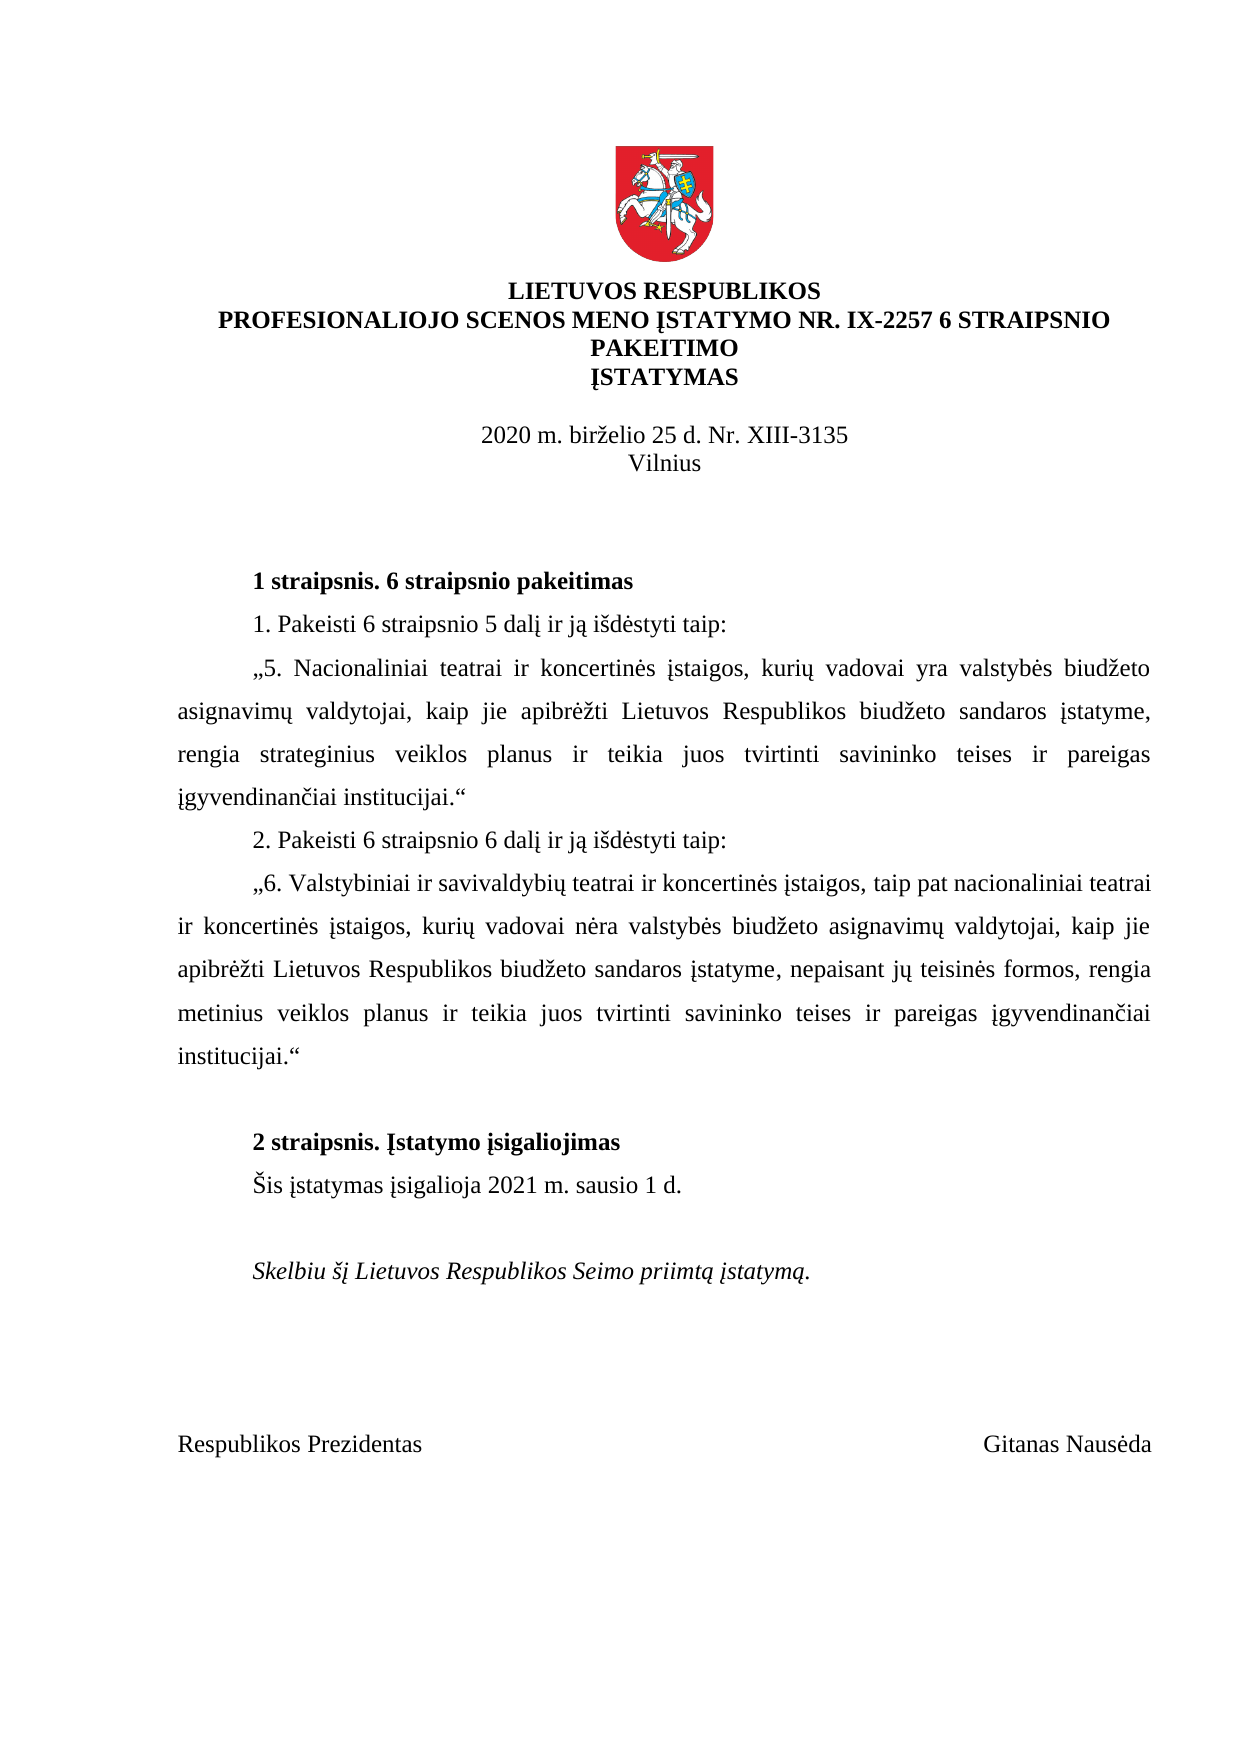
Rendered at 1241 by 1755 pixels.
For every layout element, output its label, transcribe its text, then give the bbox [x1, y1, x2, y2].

text Šis įstatymas įsigalioja 2021 m. sausio 1 d. [177, 1170, 1152, 1199]
text „5. Nacionaliniai teatrai ir koncertinės įstaigos, kurių vadovai yra valstybės biudžeto asignavimų valdytojai, kaip jie apibrėžti Lietuvos Respublikos biudžeto sandaros įstatyme, rengia strateginius veiklos planus ir teikia juos tvirtinti savininko teises ir pareigas įgyvendinančiai institucijai.“ [177, 653, 1152, 811]
text 2. Pakeisti 6 straipsnio 6 dalį ir ją išdėstyti taip: [177, 825, 1152, 854]
text 1 straipsnis. 6 straipsnio pakeitimas [177, 566, 1152, 595]
text „6. Valstybiniai ir savivaldybių teatrai ir koncertinės įstaigos, taip pat nacionaliniai teatrai ir koncertinės įstaigos, kurių vadovai nėra valstybės biudžeto asignavimų valdytojai, kaip jie apibrėžti Lietuvos Respublikos biudžeto sandaros įstatyme, nepaisant jų teisinės formos, rengia metinius veiklos planus ir teikia juos tvirtinti savininko teises ir pareigas įgyvendinančiai institucijai.“ [177, 868, 1152, 1069]
text Vilnius [177, 448, 1152, 477]
text 1. Pakeisti 6 straipsnio 5 dalį ir ją išdėstyti taip: [177, 609, 1152, 638]
text 2020 m. birželio 25 d. Nr. XIII-3135 [177, 420, 1152, 448]
text LIETUVOS RESPUBLIKOS [177, 276, 1152, 305]
text ĮSTATYMAS [177, 362, 1152, 391]
text Skelbiu šį Lietuvos Respublikos Seimo priimtą įstatymą. [177, 1256, 1152, 1285]
text Respublikos Prezidentas Gitanas Nausėda [177, 1429, 1152, 1458]
text PROFESIONALIOJO SCENOS MENO ĮSTATYMO NR. IX-2257 6 STRAIPSNIO PAKEITIMO [177, 305, 1152, 362]
text 2 straipsnis. Įstatymo įsigaliojimas [177, 1127, 1152, 1156]
